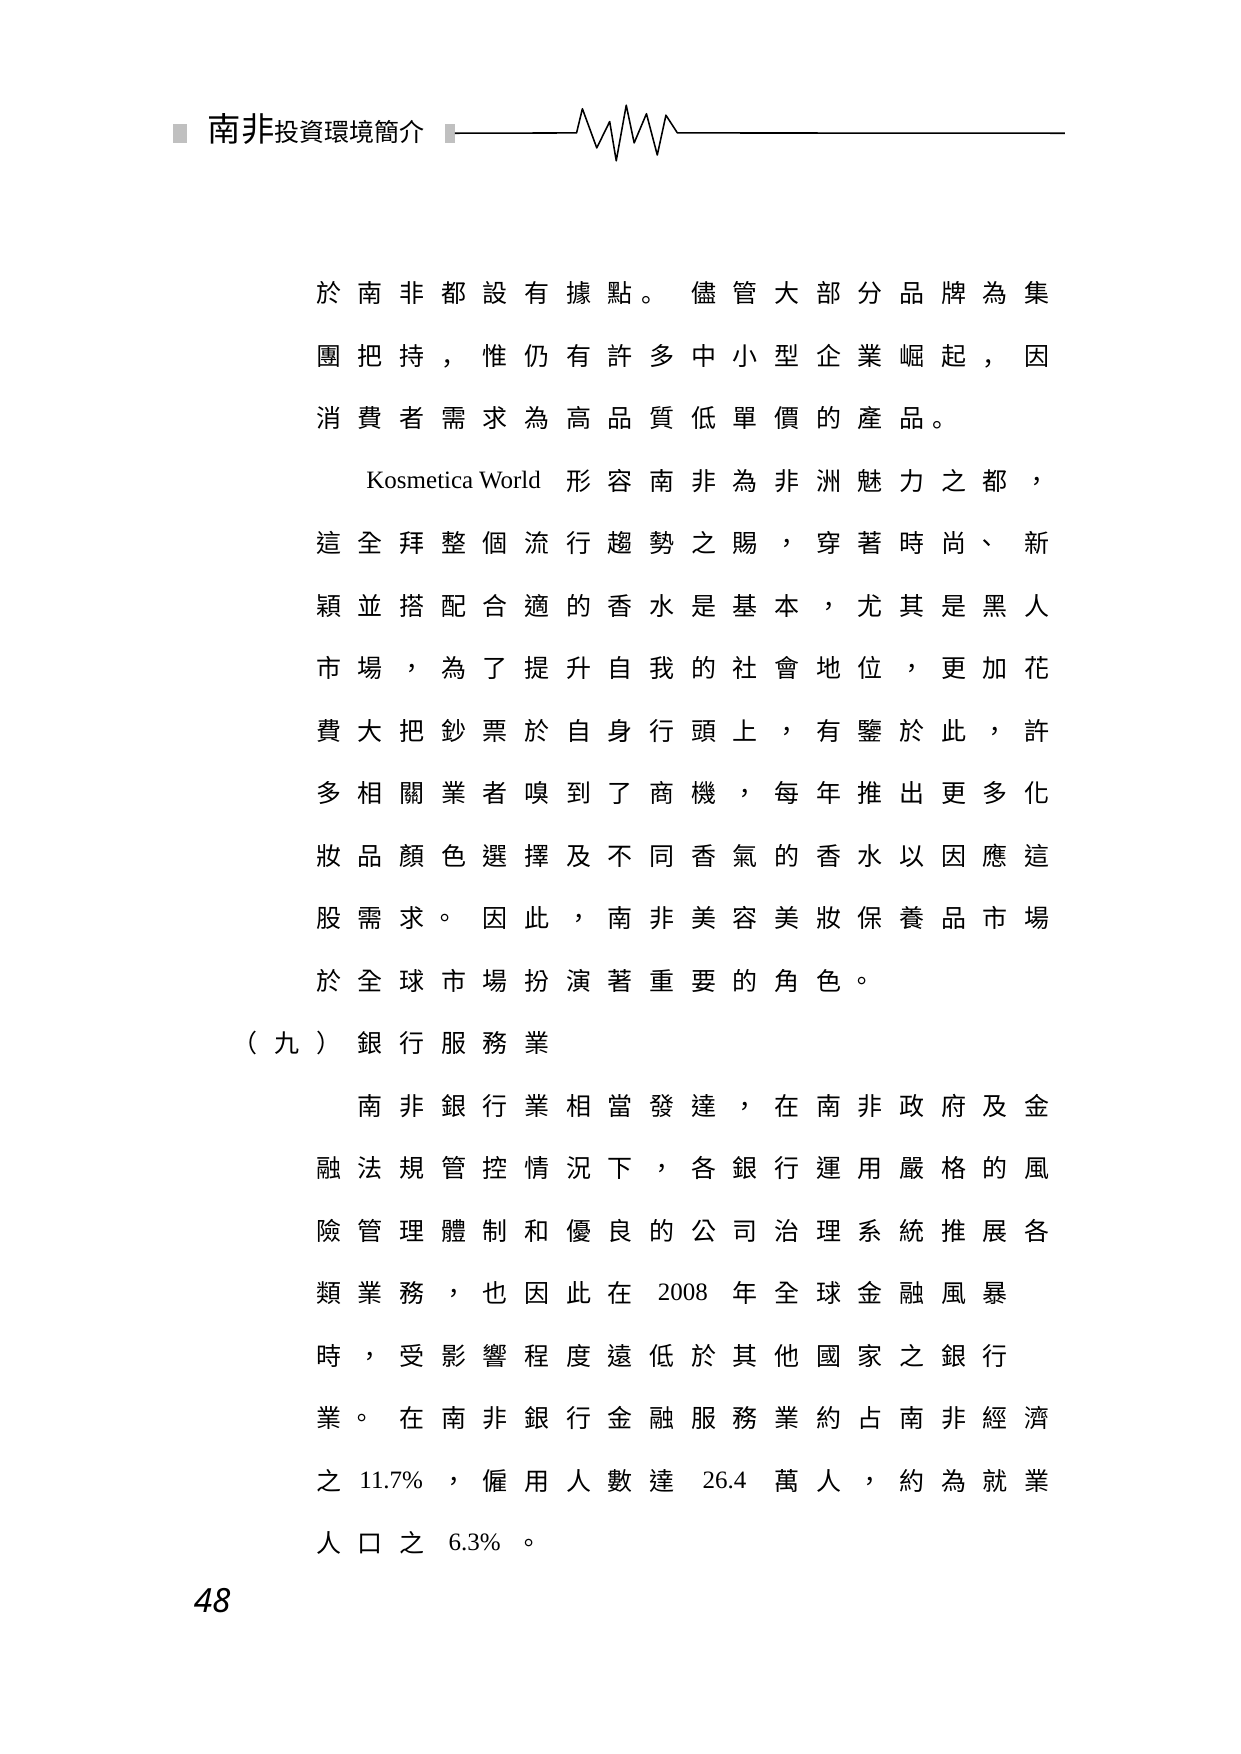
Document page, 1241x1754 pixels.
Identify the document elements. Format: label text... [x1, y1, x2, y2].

text 於南非都設有據點。儘管大部分品牌為集團把持，惟仍有許多中小型企業崛起，因消費者需求為高品質低單價的產品。 [281, 250, 1058, 438]
text （九）銀行服務業 [207, 1000, 1058, 1063]
text Kosmetica World形容南非為非洲魅力之都，這全拜整個流行趨勢之賜，穿著時尚、新穎並搭配合適的香水是基本，尤其是黑人市場，為了提升自我的社會地位，更加花費大把鈔票於自身行頭上，有鑒於此，許多相關業者嗅到了商機，每年推出更多化妝品顏色選擇及不同香氣的香水以因應這股需求。因此，南非美容美妝保養品市場於全球市場扮演著重要的角色。 [281, 438, 1058, 1000]
text 南非銀行業相當發達，在南非政府及金融法規管控情況下，各銀行運用嚴格的風險管理體制和優良的公司治理系統推展各類業務，也因此在2008年全球金融風暴時，受影響程度遠低於其他國家之銀行業。在南非銀行金融服務業約占南非經濟之11.7%，僱用人數達26.4萬人，約為就業人口之6.3%。 [281, 1063, 1058, 1563]
